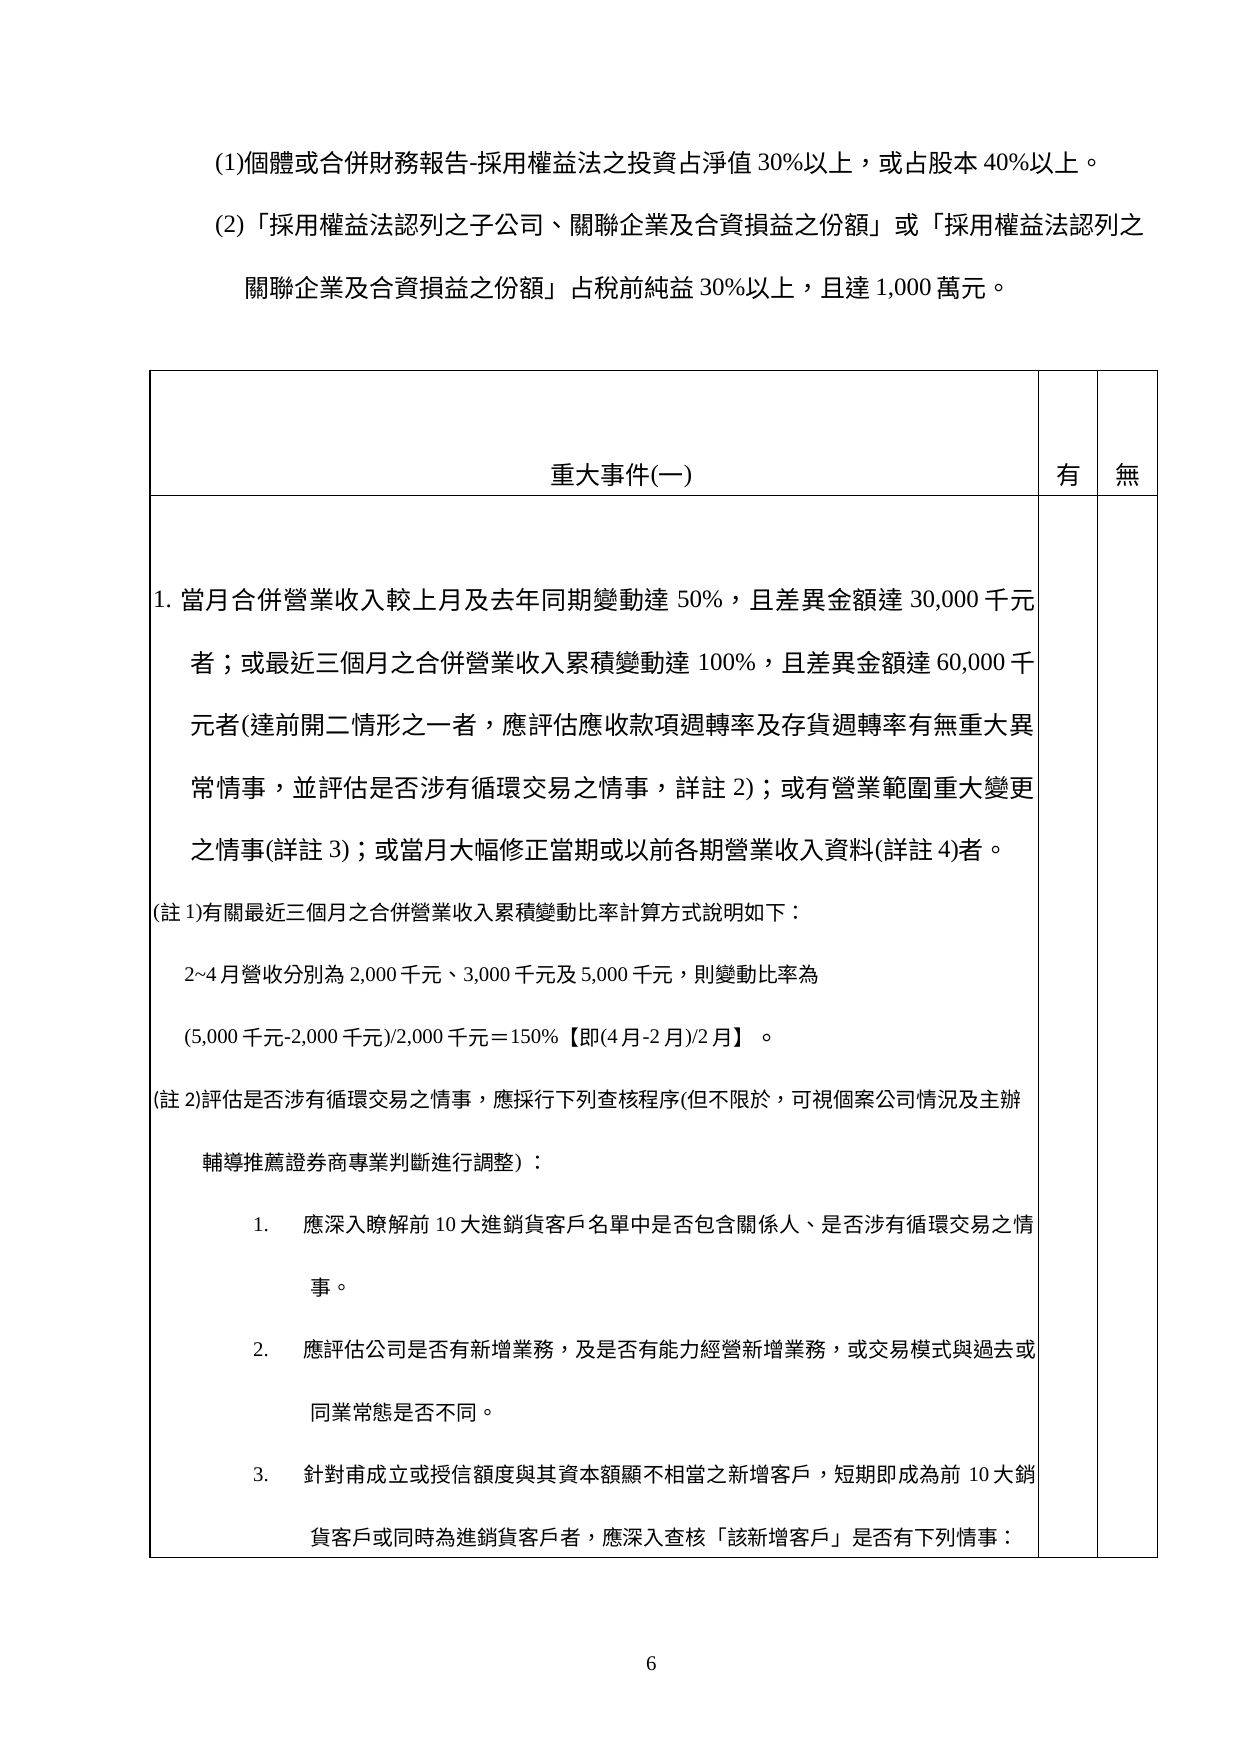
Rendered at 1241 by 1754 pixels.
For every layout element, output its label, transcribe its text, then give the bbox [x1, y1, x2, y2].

text (1)個體或合併財務報告-採用權益法之投資占淨值30%以上，或占股本40%以上。 [215, 119, 1144, 182]
table_cell 1. 當月合併營業收入較上月及去年同期變動達50%，且差異金額達30,000千元者；或最近三個月之合併營業收入累積變動達100%，且差異金額達60,000千元者(達前開二情形之一者，應評估應收款項週轉率及存貨週轉率有無重大異常情事，並評估是否涉有循環交易之情事，詳註2)；或有營業範圍重大變更之情事(詳註3)；或當月大幅修正當期或以前各期營業收入資料(詳註4)者。 (註1)有關最近三個月之合併營業收入累積變動比率計算方式說明如下： 2~4月營收分別為2,000千元、3,000千元及5,000千元，則變動比率為 (5,000千元-2,000千元)/2,000千元＝150%【即(4月-2月)/2月】。 (註2)評估是否涉有循環交易之情事，應採行下列查核程序(但不限於，可視個案公司情況及主辦輔導推薦證券商專業判斷進行調整) ： 應深入瞭解前10大進銷貨客戶名單中是否包含關係人、是否涉有循環交易之情事。 應評估公司是否有新增業務，及是否有能力經營新增業務，或交易模式與過去或同業常態是否不同。 針對甫成立或授信額度與其資本額顯不相當之新增客戶，短期即成為前10大銷貨客戶或同時為進銷貨客戶者，應深入查核「該新增客戶」是否有下列情事： 參考客戶基本資料表等，以瞭解其背景、是否為公司員工或離職員工成立之公司，據以評估交易對象之合理性。 評估交易價格及收付款情形之合理性，查明是否有應收帳款逾期未收回卻仍持續出貨、出貨無法提供客戶簽收或出貨運送之證明文件等異常情形。 同時為進銷貨客戶者，評估該交易之必要性、關連性，及收付款條件之合理性。 (註3)有關營業範圍重大變更係指: 【出具年度及第二季財務報告時適用】 新增主要經營業務（係指該等業務所產生之營業收入占該公司營業收入20%以上） 且本期【係指最近期經會計師查核(核閱)之財務報告】來自該等業務之營業收入合計 占本期營業收入達50%以上。 將上一會計年度占營業收入達50%以上之經營業務變更，導致本期來自該業務之營業 收入占本期營業收入低於20%。 (註4)有關大幅修正營業收入係指差異達20%以上者。 [151, 496, 1038, 1557]
table_cell [1039, 496, 1097, 1557]
table_header 重大事件(一) [151, 371, 1038, 494]
table_header 有 [1039, 371, 1097, 494]
table_cell [1098, 496, 1157, 1557]
table_header 無 [1098, 371, 1157, 494]
text (2)「採用權益法認列之子公司、關聯企業及合資損益之份額」或「採用權益法認列之關聯企業及合資損益之份額」占稅前純益30%以上，且達1,000萬元。 [215, 182, 1144, 307]
